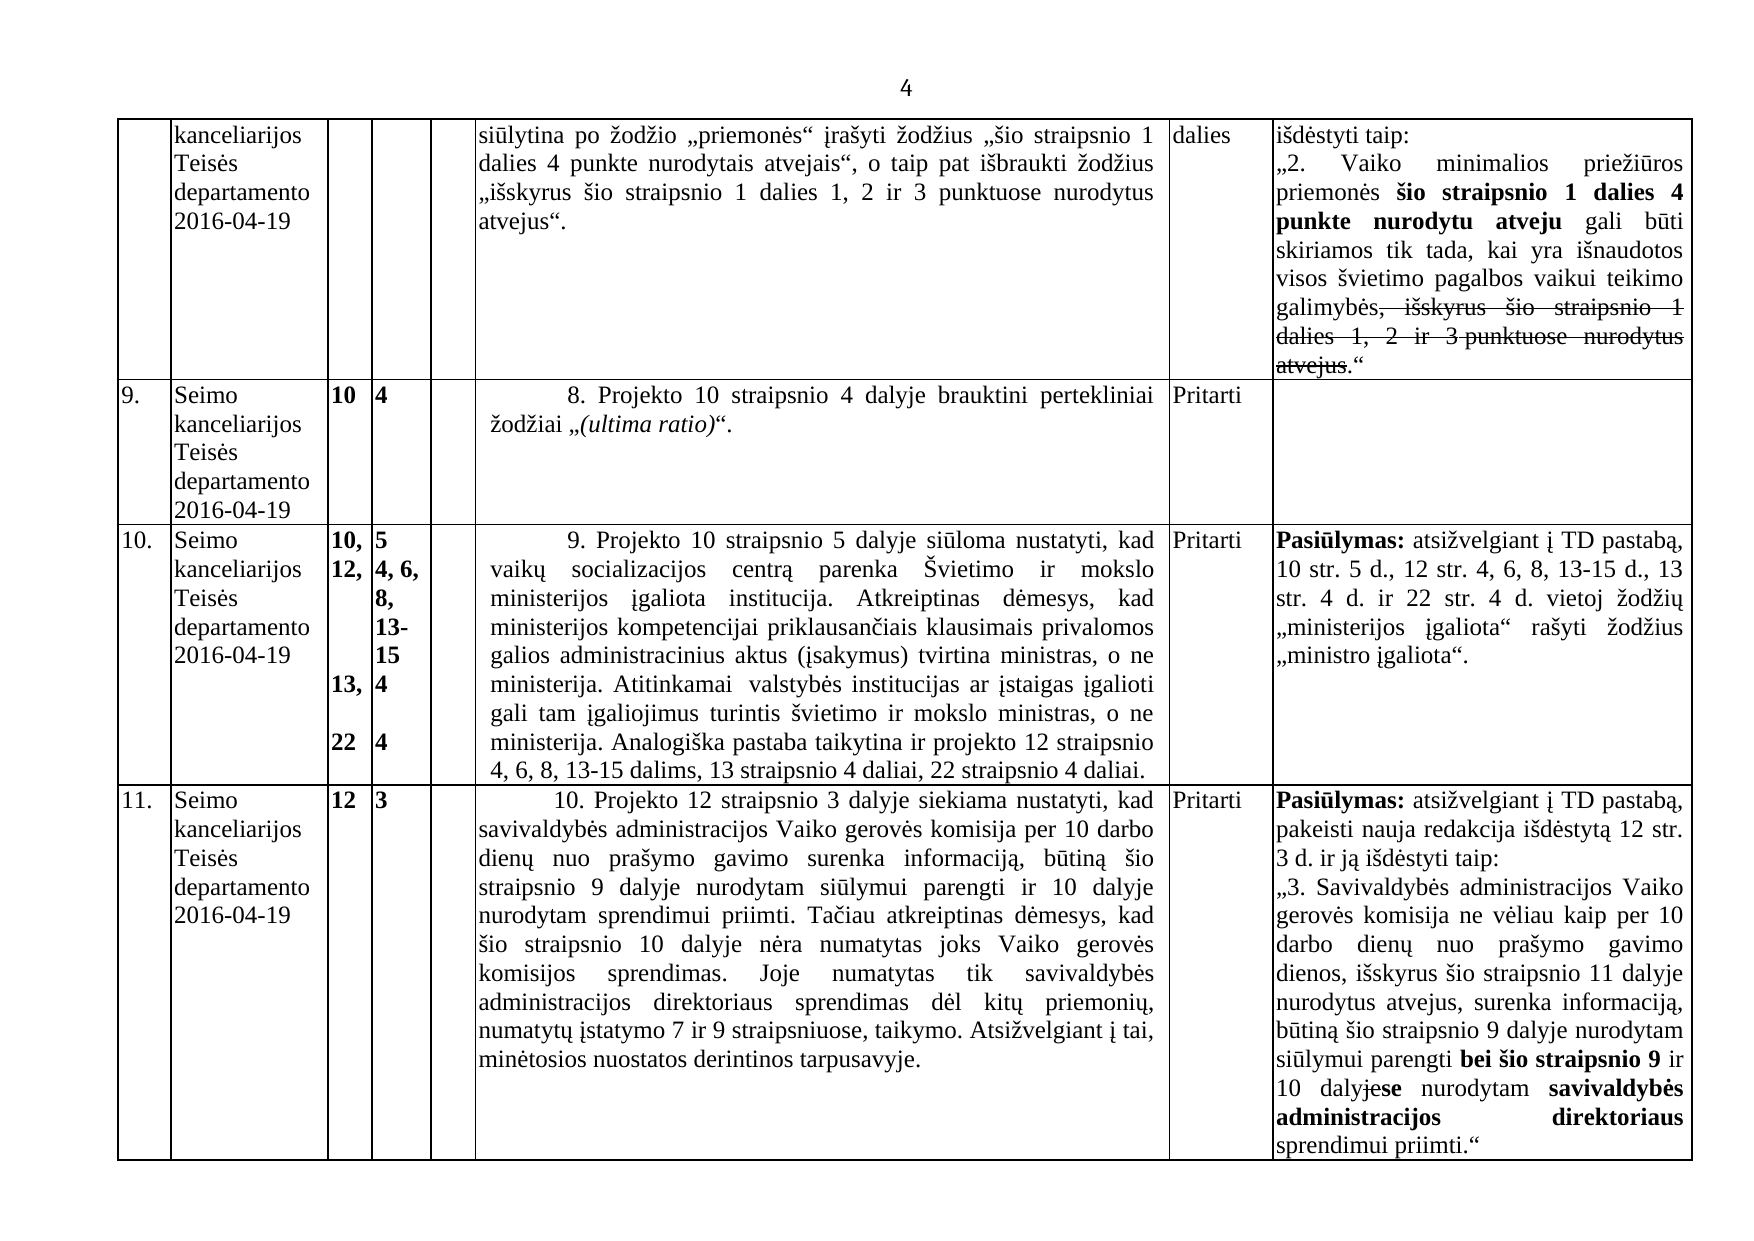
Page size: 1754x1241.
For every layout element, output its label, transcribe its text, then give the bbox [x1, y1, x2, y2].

table_cell 3 [373, 786, 430, 1159]
table_cell siūlytina po žodžio „priemonės“ įrašyti žodžius „šio straipsnio 1 dalies 4 punkte nurodytais atvejais“, o taip pat išbraukti žodžius „išskyrus šio straipsnio 1 dalies 1, 2 ir 3 punktuose nurodytus atvejus“. [476, 120, 1169, 378]
table_cell 10. Projekto 12 straipsnio 3 dalyje siekiama nustatyti, kad savivaldybės administracijos Vaiko gerovės komisija per 10 darbo dienų nuo prašymo gavimo surenka informaciją, būtiną šio straipsnio 9 dalyje nurodytam siūlymui parengti ir 10 dalyje nurodytam sprendimui priimti. Tačiau atkreiptinas dėmesys, kad šio straipsnio 10 dalyje nėra numatytas joks Vaiko gerovės komisijos sprendimas. Joje numatytas tik savivaldybės administracijos direktoriaus sprendimas dėl kitų priemonių, numatytų įstatymo 7 ir 9 straipsniuose, taikymo. Atsižvelgiant į tai, minėtosios nuostatos derintinos tarpusavyje. [476, 786, 1169, 1159]
table_cell Pritarti [1170, 786, 1272, 1159]
table_cell [432, 120, 475, 378]
table_cell [1274, 380, 1691, 524]
table_cell 9. [119, 380, 170, 524]
table_cell dalies [1170, 120, 1272, 378]
table_cell 11. [119, 786, 170, 1159]
table_cell 8. Projekto 10 straipsnio 4 dalyje brauktini pertekliniai žodžiai „(ultima ratio)“. [476, 380, 1169, 524]
table_cell Seimo kanceliarijos Teisės departamento 2016-04-19 [172, 380, 327, 524]
table_cell 9. Projekto 10 straipsnio 5 dalyje siūloma nustatyti, kad vaikų socializacijos centrą parenka Švietimo ir mokslo ministerijos įgaliota institucija. Atkreiptinas dėmesys, kad ministerijos kompetencijai priklausančiais klausimais privalomos galios administracinius aktus (įsakymus) tvirtina ministras, o ne ministerija. Atitinkamai valstybės institucijas ar įstaigas įgalioti gali tam įgaliojimus turintis švietimo ir mokslo ministras, o ne ministerija. Analogiška pastaba taikytina ir projekto 12 straipsnio 4, 6, 8, 13-15 dalims, 13 straipsnio 4 daliai, 22 straipsnio 4 daliai. [476, 525, 1169, 784]
table_cell Pritarti [1170, 380, 1272, 524]
table_cell 5 4, 6, 8, 13-15 4 4 [373, 525, 430, 784]
table_cell išdėstyti taip: „2. Vaiko minimalios priežiūros priemonės šio straipsnio 1 dalies 4 punkte nurodytu atveju gali būti skiriamos tik tada, kai yra išnaudotos visos švietimo pagalbos vaikui teikimo galimybės, išskyrus šio straipsnio 1 dalies 1, 2 ir 3 punktuose nurodytus atvejus.“ [1274, 120, 1691, 378]
table_cell Pasiūlymas: atsižvelgiant į TD pastabą, 10 str. 5 d., 12 str. 4, 6, 8, 13-15 d., 13 str. 4 d. ir 22 str. 4 d. vietoj žodžių „ministerijos įgaliota“ rašyti žodžius „ministro įgaliota“. [1274, 525, 1691, 784]
table_cell 12 [329, 786, 371, 1159]
table_cell [119, 120, 170, 378]
table_cell kanceliarijos Teisės departamento 2016-04-19 [172, 120, 327, 378]
table_cell [373, 120, 430, 378]
table_cell [432, 525, 475, 784]
table_cell Pritarti [1170, 525, 1272, 784]
table_cell Seimo kanceliarijos Teisės departamento 2016-04-19 [172, 786, 327, 1159]
table_cell 10 [329, 380, 371, 524]
table_cell 10. [119, 525, 170, 784]
table_cell Seimo kanceliarijos Teisės departamento 2016-04-19 [172, 525, 327, 784]
table_cell 4 [373, 380, 430, 524]
table_cell [329, 120, 371, 378]
table_cell [432, 380, 475, 524]
table_cell [432, 786, 475, 1159]
table_cell Pasiūlymas: atsižvelgiant į TD pastabą, pakeisti nauja redakcija išdėstytą 12 str. 3 d. ir ją išdėstyti taip: „3. Savivaldybės administracijos Vaiko gerovės komisija ne vėliau kaip per 10 darbo dienų nuo prašymo gavimo dienos, išskyrus šio straipsnio 11 dalyje nurodytus atvejus, surenka informaciją, būtiną šio straipsnio 9 dalyje nurodytam siūlymui parengti bei šio straipsnio 9 ir 10 dalyjese nurodytam savivaldybės administracijos direktoriaus sprendimui priimti.“ [1274, 786, 1691, 1159]
table_cell 10, 12, 13, 22 [329, 525, 371, 784]
